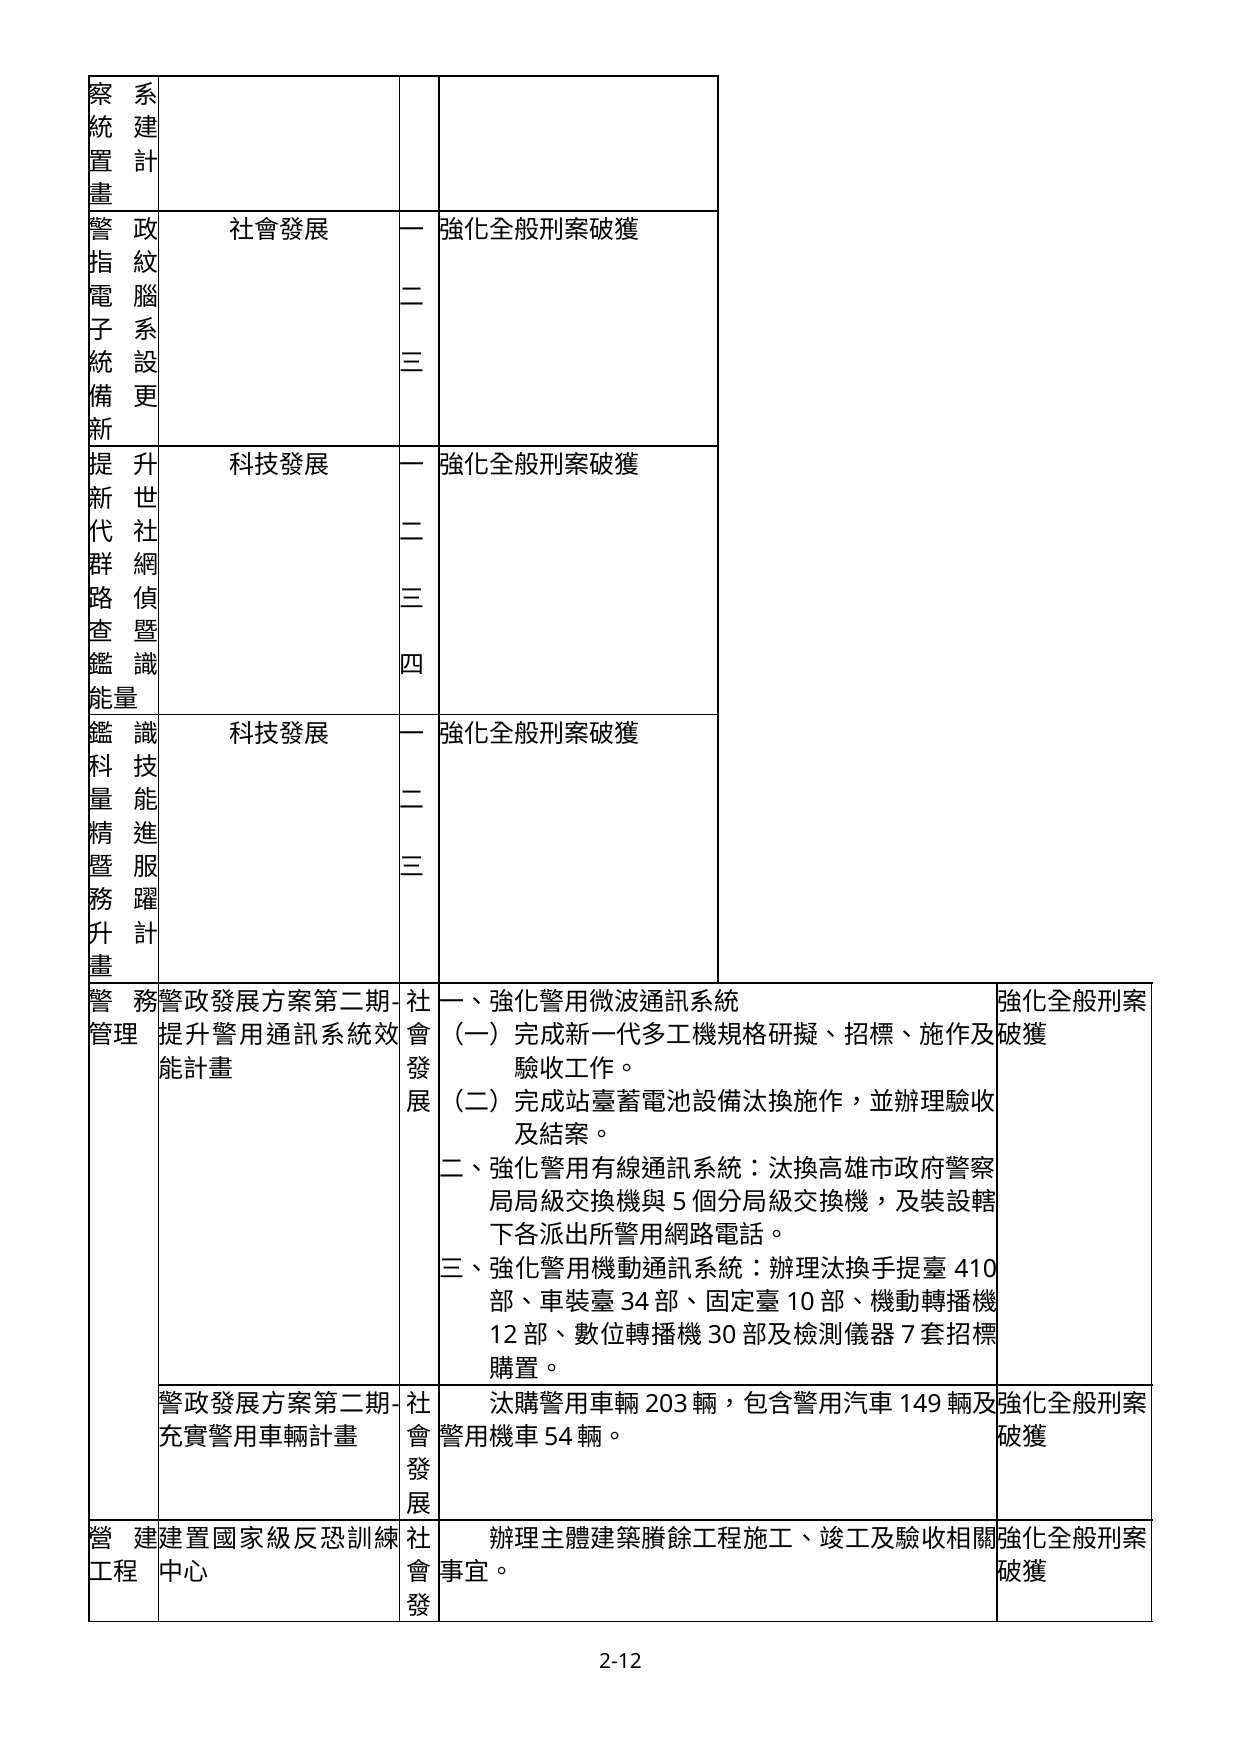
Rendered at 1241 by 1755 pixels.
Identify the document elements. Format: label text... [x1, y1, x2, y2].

table_cell 營建工程 [90, 1521, 158, 1621]
table_cell 建置國家級反恐訓練中心 [159, 1521, 399, 1621]
table_cell 一、完成社群網路偵查暨鑑識技術實驗平臺，進行相關大量資料分析技術與過濾機制之概念驗證。 二、建構、研究大量資料分析技術。 三、建構、研究社群網路、雲端應用資訊過濾機制。 四、發展符合司法警察機關對於社群網路、雲端應用犯罪偵查所需之元件工具。 [400, 447, 438, 714]
table_cell 一、強化警用微波通訊系統 （一）完成新一代多工機規格研擬、招標、施作及驗收工作。 （二）完成站臺蓄電池設備汰換施作，並辦理驗收及結案。 二、強化警用有線通訊系統：汰換高雄市政府警察局局級交換機與5個分局級交換機，及裝設轄下各派出所警用網路電話。 三、強化警用機動通訊系統：辦理汰換手提臺410部、車裝臺34部、固定臺10部、機動轉播機12部、數位轉播機30部及檢測儀器7套招標購置。 [440, 984, 996, 1384]
table_cell 警政發展方案第二期-充實警用車輛計畫 [159, 1386, 399, 1519]
table_cell 警政指紋電腦子系統設備更新 [90, 212, 158, 445]
table_cell 強化全般刑案破獲 [998, 984, 1151, 1384]
table_cell 強化全般刑案破獲 [440, 212, 717, 445]
table_header 察系統建置計畫 [90, 77, 158, 210]
table_cell 警政發展方案第二期-提升警用通訊系統效能計畫 [159, 984, 399, 1384]
table_cell 強化全般刑案破獲 [440, 447, 717, 714]
table_cell 社會發 [400, 1521, 438, 1621]
table_cell 社會發展 [400, 984, 438, 1384]
table_cell 科技發展 [159, 715, 399, 982]
table_header [440, 77, 717, 210]
table_cell 汰購警用車輛203輛，包含警用汽車149輛及警用機車54輛。 [440, 1386, 996, 1519]
table_header [159, 77, 399, 210]
table_cell 提升新世代社群網路偵查暨鑑識能量 [90, 447, 158, 714]
table_cell 社會發展 [159, 212, 399, 445]
table_cell 強化全般刑案破獲 [440, 715, 717, 982]
table_cell 強化全般刑案破獲 [998, 1386, 1151, 1519]
table_cell 科技發展 [159, 447, 399, 714]
table_cell 社會發展 [400, 1386, 438, 1519]
table_cell 一、汰換並更新本部警政署NEC指紋電腦系統之比對子系統。 二、設置符合各項工作需求之專屬資料庫，依不同比對目的進入專屬資料庫比對。 三、提升指紋比對效能。 [400, 212, 438, 445]
table_cell 警務管理 [90, 984, 158, 1519]
table_header 一、建置遠傳、台灣大哥大暨中華電信國際NGN新建交換機通訊監察系統。 二、行動通訊目標定位追蹤系統-第一代M化偵查網路系統升級。 三、建置安源、台灣大哥大、威寶暨遠傳IP通聯調閱系統。 [400, 77, 438, 210]
table_cell 一、派員出國培育進階鑑識專才、延聘國外專家來臺授課及辦理鑑識技術研習會。 二、提升微物鑑定能力。 三、推動數位鑑識實驗室認證及推廣。 [400, 715, 438, 982]
table_cell 鑑識科技量能精進暨服務躍升計畫 [90, 715, 158, 982]
table_cell 強化全般刑案破獲 [998, 1521, 1151, 1621]
table_cell 辦理主體建築賸餘工程施工、竣工及驗收相關事宜。 [440, 1521, 996, 1621]
